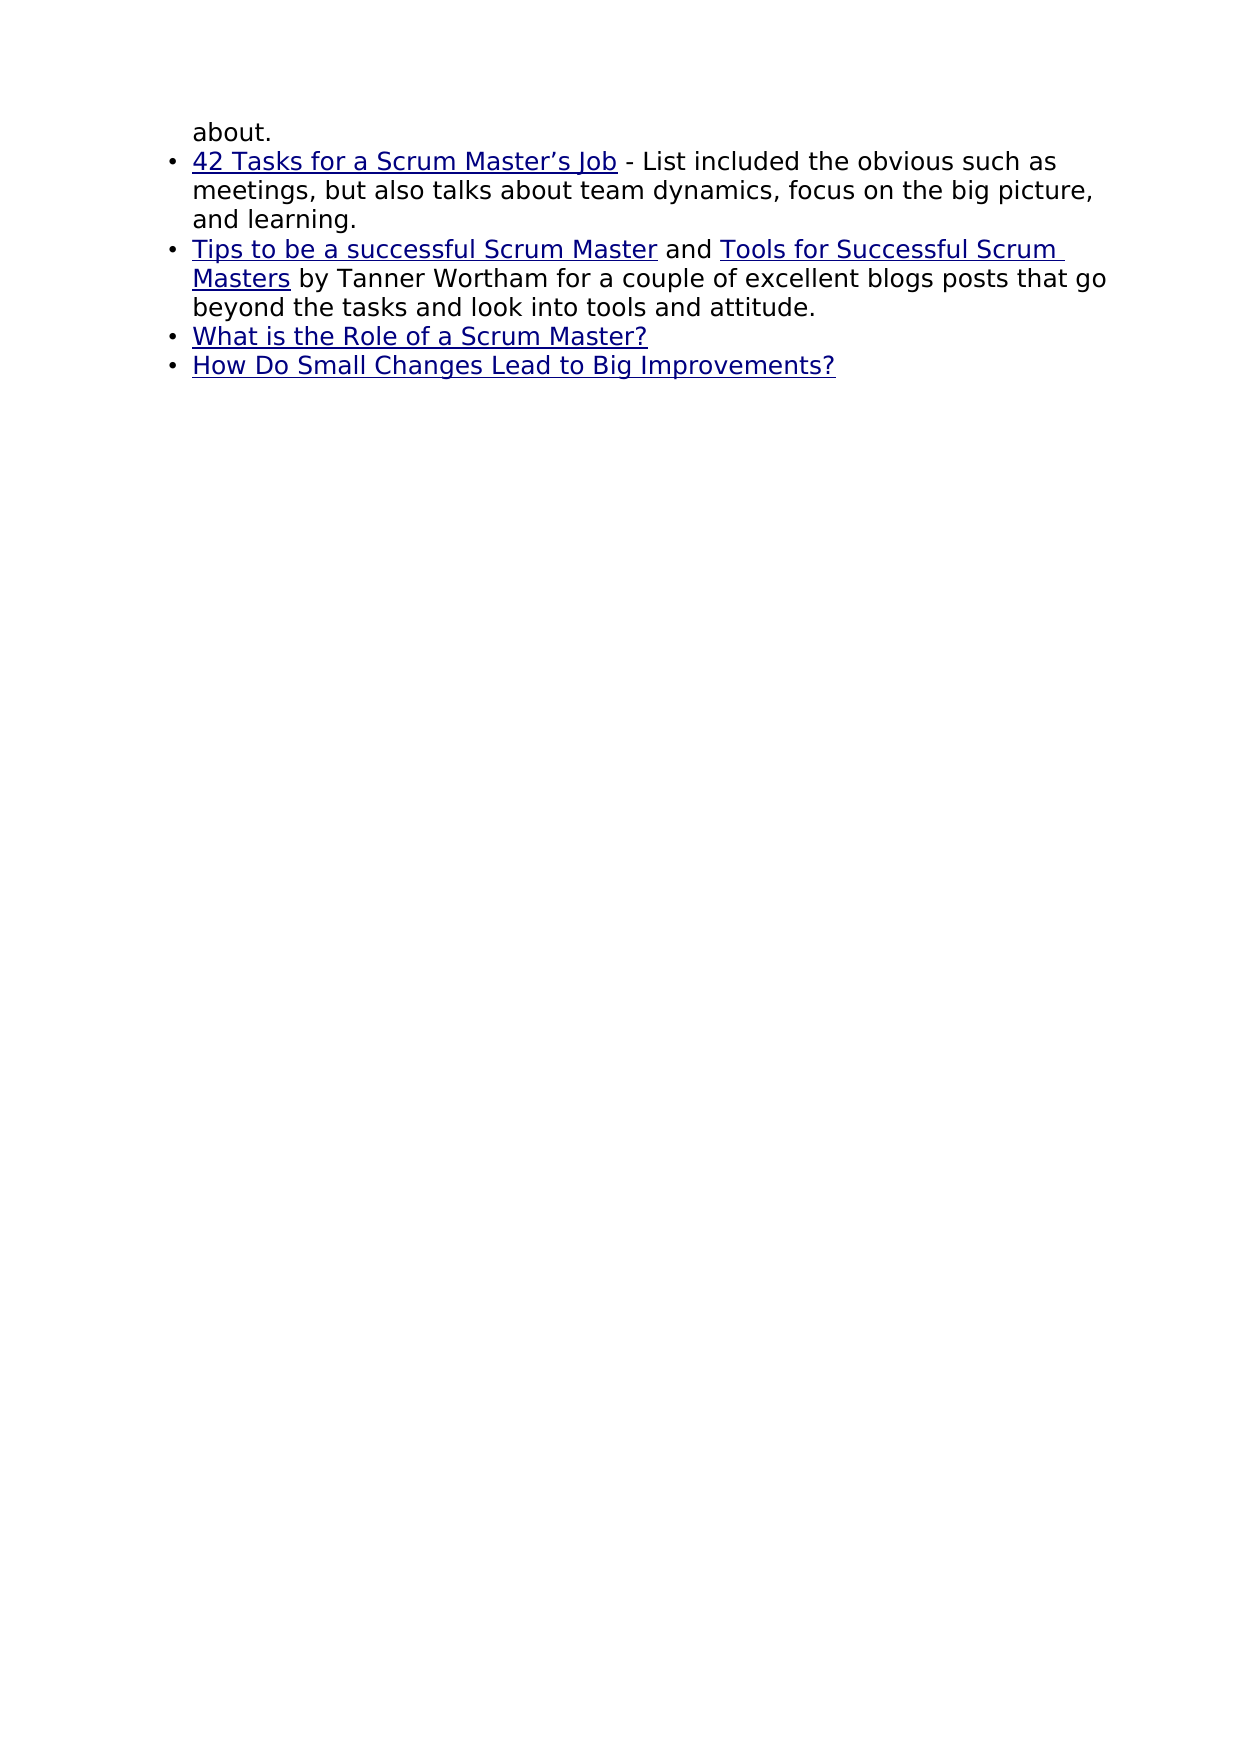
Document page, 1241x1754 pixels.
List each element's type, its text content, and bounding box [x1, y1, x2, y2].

list 42 Tasks for a Scrum Master’s Job - List included the obvious such as meetings, but also talks about team dynamics, focus on the big picture, and learning. [177, 147, 1122, 235]
list What is the Role of a Scrum Master? [177, 322, 1122, 351]
list about. [177, 118, 1122, 147]
list How Do Small Changes Lead to Big Improvements? [177, 351, 1122, 381]
list Tips to be a successful Scrum Master and Tools for Successful Scrum Masters by Tanner Wortham for a couple of excellent blogs posts that go beyond the tasks and look into tools and attitude. [177, 235, 1122, 322]
